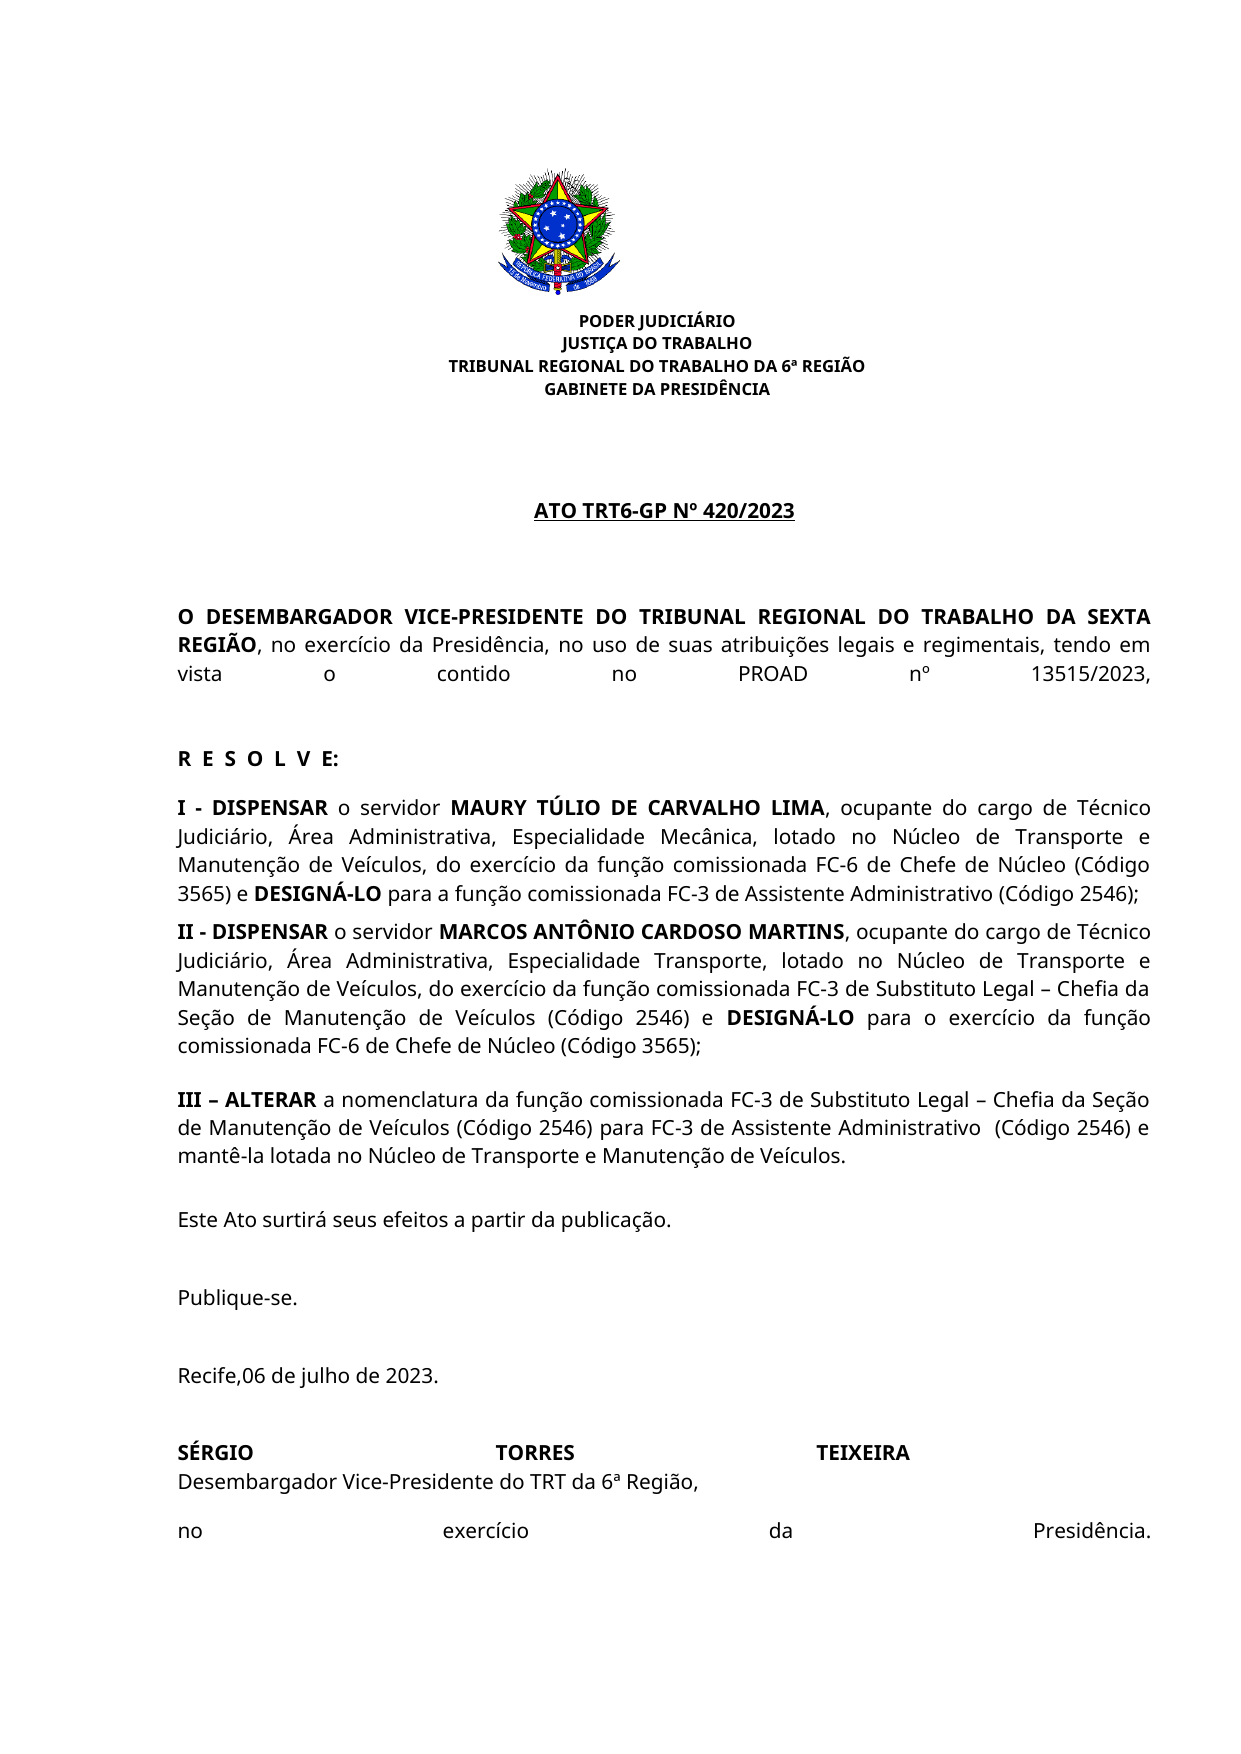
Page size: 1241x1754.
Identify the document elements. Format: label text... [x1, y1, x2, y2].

picture [491, 165, 623, 297]
text III – ALTERAR a nomenclatura da função comissionada FC-3 de Substituto Legal – Chefia da Seção de Manutenção de Veículos (Código 2546) para FC-3 de Assistente Administrativo (Código 2546) e mantê-la lotada no Núcleo de Transporte e Manutenção de Veículos. [177, 1085, 1152, 1170]
text I - DISPENSAR o servidor MAURY TÚLIO DE CARVALHO LIMA, ocupante do cargo de Técnico Judiciário, Área Administrativa, Especialidade Mecânica, lotado no Núcleo de Transporte e Manutenção de Veículos, do exercício da função comissionada FC-6 de Chefe de Núcleo (Código 3565) e DESIGNÁ-LO para a função comissionada FC-3 de Assistente Administrativo (Código 2546); [177, 793, 1152, 907]
text O DESEMBARGADOR VICE-PRESIDENTE DO TRIBUNAL REGIONAL DO TRABALHO DA SEXTA REGIÃO, no exercício da Presidência, no uso de suas atribuições legais e regimentais, tendo em vista o contido no PROAD nº 13515/2023, R E S O L V E: [177, 545, 1152, 772]
text II - DISPENSAR o servidor MARCOS ANTÔNIO CARDOSO MARTINS, ocupante do cargo de Técnico Judiciário, Área Administrativa, Especialidade Transporte, lotado no Núcleo de Transporte e Manutenção de Veículos, do exercício da função comissionada FC-3 de Substituto Legal – Chefia da Seção de Manutenção de Veículos (Código 2546) e DESIGNÁ-LO para o exercício da função comissionada FC-6 de Chefe de Núcleo (Código 3565); [177, 917, 1152, 1060]
text TRIBUNAL REGIONAL DO TRABALHO DA 6ª REGIÃO [177, 354, 1137, 377]
text JUSTIÇA DO TRABALHO [177, 332, 1137, 354]
text Este Ato surtirá seus efeitos a partir da publicação. [177, 1205, 1152, 1234]
text Publique-se. [177, 1255, 1152, 1312]
text GABINETE DA PRESIDÊNCIA [177, 377, 1137, 400]
text ATO TRT6-GP Nº 420/2023 [177, 496, 1152, 524]
text Recife,06 de julho de 2023. [177, 1332, 1152, 1389]
text no exercício da Presidência. [177, 1516, 1152, 1573]
text PODER JUDICIÁRIO [177, 309, 1137, 332]
text SÉRGIO TORRES TEIXEIRA Desembargador Vice-Presidente do TRT da 6ª Região, [177, 1410, 1152, 1495]
